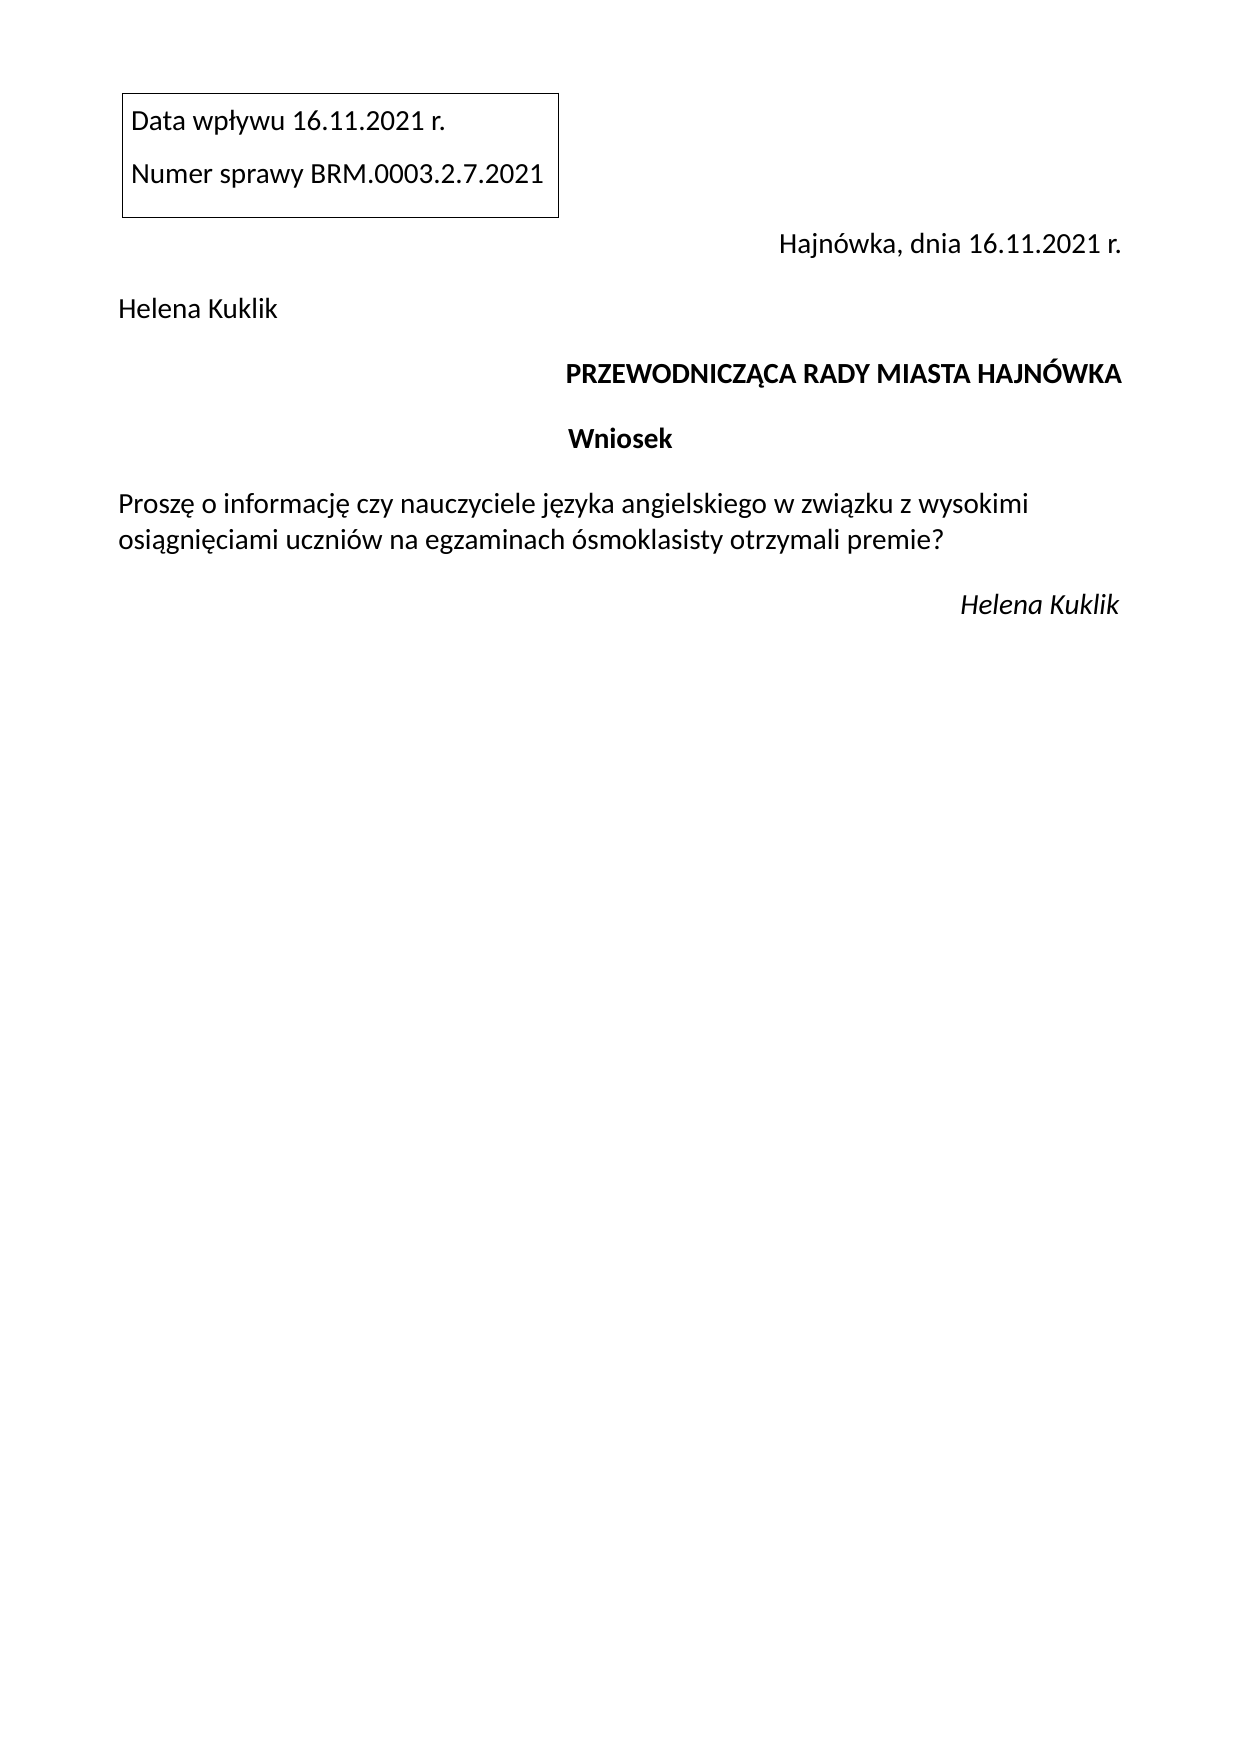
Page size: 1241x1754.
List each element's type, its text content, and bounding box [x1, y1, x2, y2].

text Proszę o informację czy nauczyciele języka angielskiego w związku z wysokimi osiągnięciami uczniów na egzaminach ósmoklasisty otrzymali premie? [118, 485, 1122, 557]
text Helena Kuklik [118, 290, 1122, 326]
text Hajnówka, dnia 16.11.2021 r. [118, 225, 1122, 261]
text Wniosek [118, 420, 1122, 456]
text Numer sprawy BRM.0003.2.7.2021 [131, 155, 549, 191]
text Data wpływu 16.11.2021 r. [131, 102, 549, 137]
text Helena Kuklik [118, 586, 1122, 622]
text PRZEWODNICZĄCA RADY MIASTA HAJNÓWKA [118, 355, 1122, 391]
